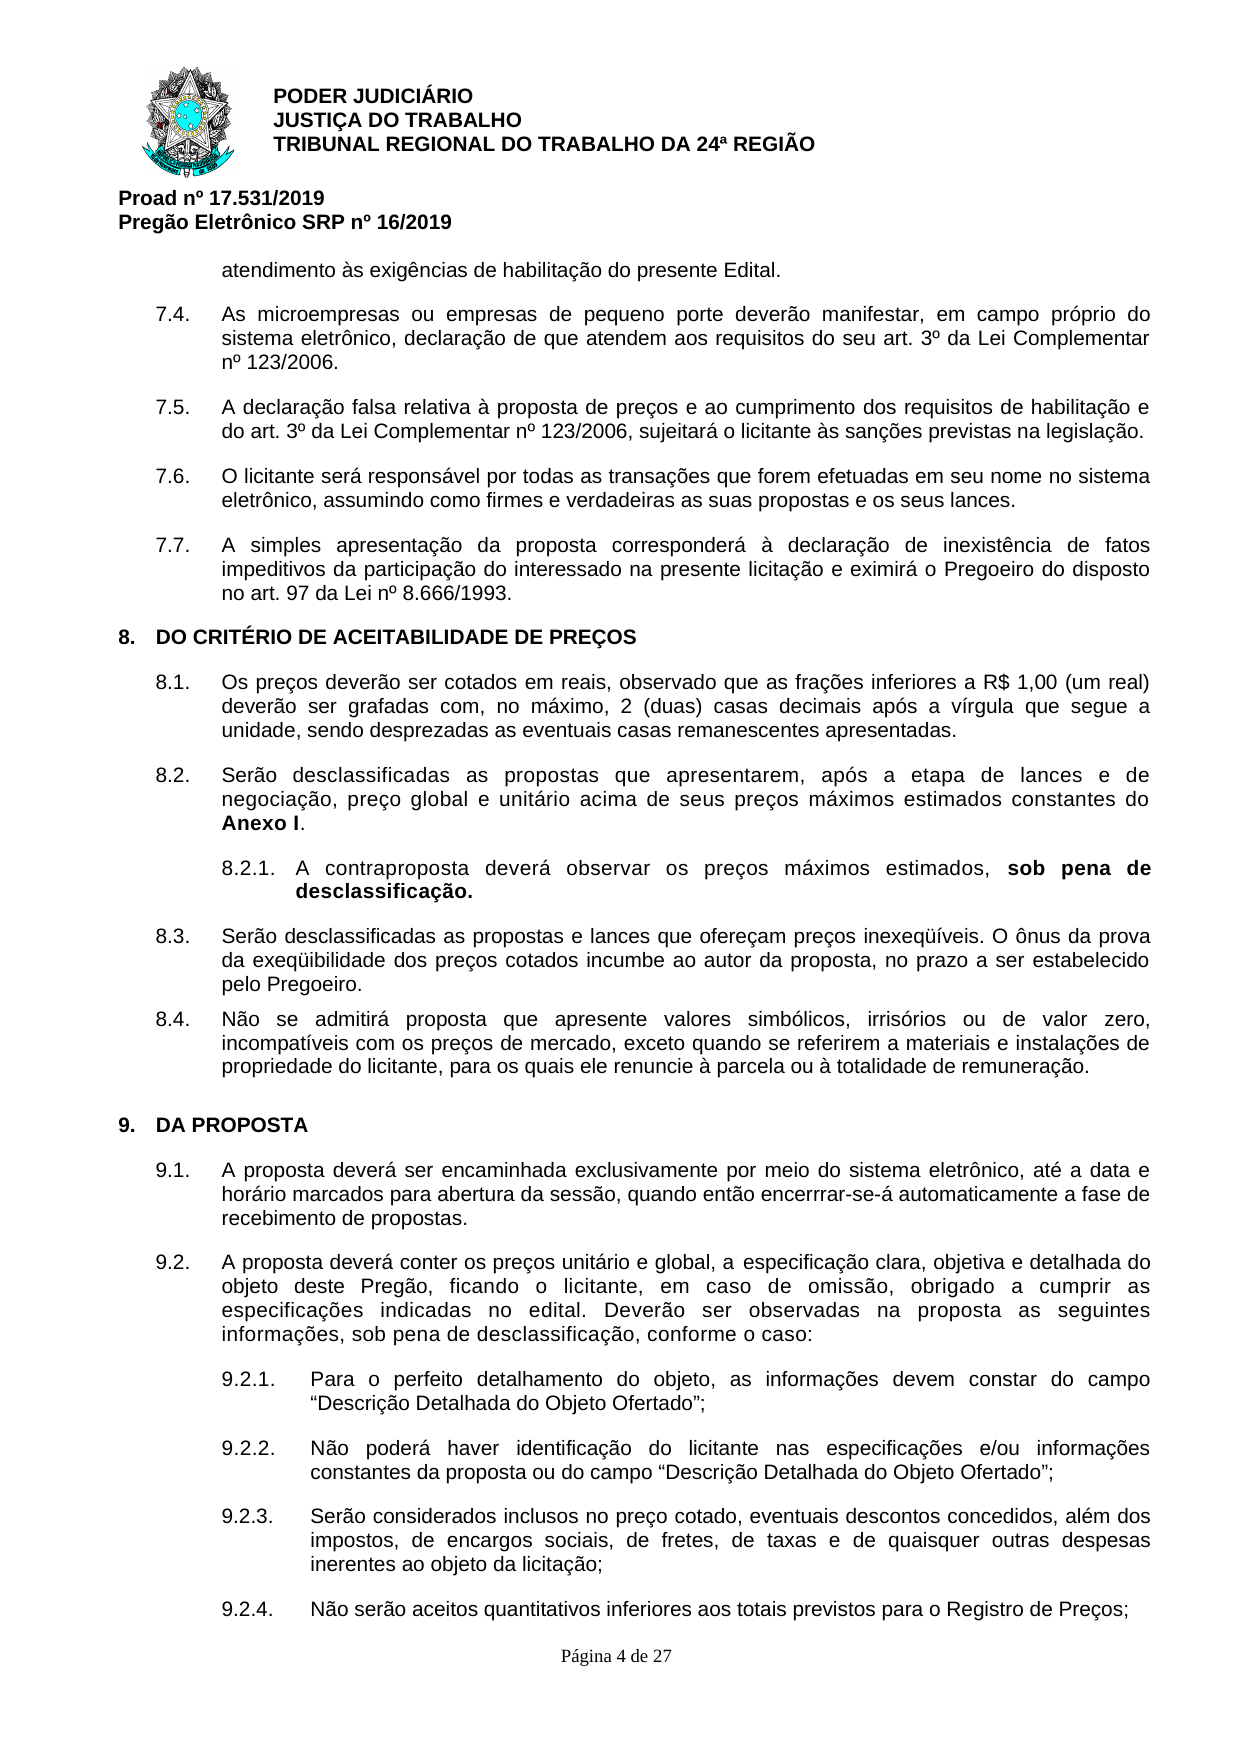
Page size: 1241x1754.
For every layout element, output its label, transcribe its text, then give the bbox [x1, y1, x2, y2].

list Não serão aceitos quantitativos inferiores aos totais previstos para o Registro de Preços; [221, 1597, 1152, 1621]
list A proposta deverá ser encaminhada exclusivamente por meio do sistema eletrônico, até a data e horário marcados para abertura da sessão, quando então encerrrar-se-á automaticamente a fase de recebimento de propostas. [155, 1157, 1152, 1229]
list Não poderá haver identificação do licitante nas especificações e/ou informações constantes da proposta ou do campo “Descrição Detalhada do Objeto Ofertado”; [221, 1436, 1152, 1483]
list DA PROPOSTA [118, 1113, 1152, 1137]
list O licitante será responsável por todas as transações que forem efetuadas em seu nome no sistema eletrônico, assumindo como firmes e verdadeiras as suas propostas e os seus lances. [155, 464, 1152, 512]
list As microempresas ou empresas de pequeno porte deverão manifestar, em campo próprio do sistema eletrônico, declaração de que atendem aos requisitos do seu art. 3º da Lei Complementar nº 123/2006. [155, 302, 1152, 374]
list A declaração falsa relativa à proposta de preços e ao cumprimento dos requisitos de habilitação e do art. 3º da Lei Complementar nº 123/2006, sujeitará o licitante às sanções previstas na legislação. [155, 395, 1152, 443]
list Serão considerados inclusos no preço cotado, eventuais descontos concedidos, além dos impostos, de encargos sociais, de fretes, de taxas e de quaisquer outras despesas inerentes ao objeto da licitação; [221, 1504, 1152, 1576]
list Não se admitirá proposta que apresente valores simbólicos, irrisórios ou de valor zero, incompatíveis com os preços de mercado, exceto quando se referirem a materiais e instalações de propriedade do licitante, para os quais ele renuncie à parcela ou à totalidade de remuneração. [155, 1006, 1152, 1078]
list DO CRITÉRIO DE ACEITABILIDADE DE PREÇOS [118, 625, 1152, 649]
list A proposta deverá conter os preços unitário e global, a especificação clara, objetiva e detalhada do objeto deste Pregão, ficando o licitante, em caso de omissão, obrigado a cumprir as especificações indicadas no edital. Deverão ser observadas na proposta as seguintes informações, sob pena de desclassificação, conforme o caso: [155, 1250, 1152, 1346]
list Para o perfeito detalhamento do objeto, as informações devem constar do campo “Descrição Detalhada do Objeto Ofertado”; [221, 1367, 1152, 1415]
list Serão desclassificadas as propostas que apresentarem, após a etapa de lances e de negociação, preço global e unitário acima de seus preços máximos estimados constantes do Anexo I. [155, 763, 1152, 834]
picture [141, 66, 236, 178]
list A contraproposta deverá observar os preços máximos estimados, sob pena de desclassificação. [221, 855, 1152, 903]
list A simples apresentação da proposta corresponderá à declaração de inexistência de fatos impeditivos da participação do interessado na presente licitação e eximirá o Pregoeiro do disposto no art. 97 da Lei nº 8.666/1993. [155, 532, 1152, 604]
list Os preços deverão ser cotados em reais, observado que as frações inferiores a R$ 1,00 (um real) deverão ser grafadas com, no máximo, 2 (duas) casas decimais após a vírgula que segue a unidade, sendo desprezadas as eventuais casas remanescentes apresentadas. [155, 670, 1152, 742]
list atendimento às exigências de habilitação do presente Edital. [155, 257, 1152, 281]
list Serão desclassificadas as propostas e lances que ofereçam preços inexeqüíveis. O ônus da prova da exeqüibilidade dos preços cotados incumbe ao autor da proposta, no prazo a ser estabelecido pelo Pregoeiro. [155, 924, 1152, 996]
